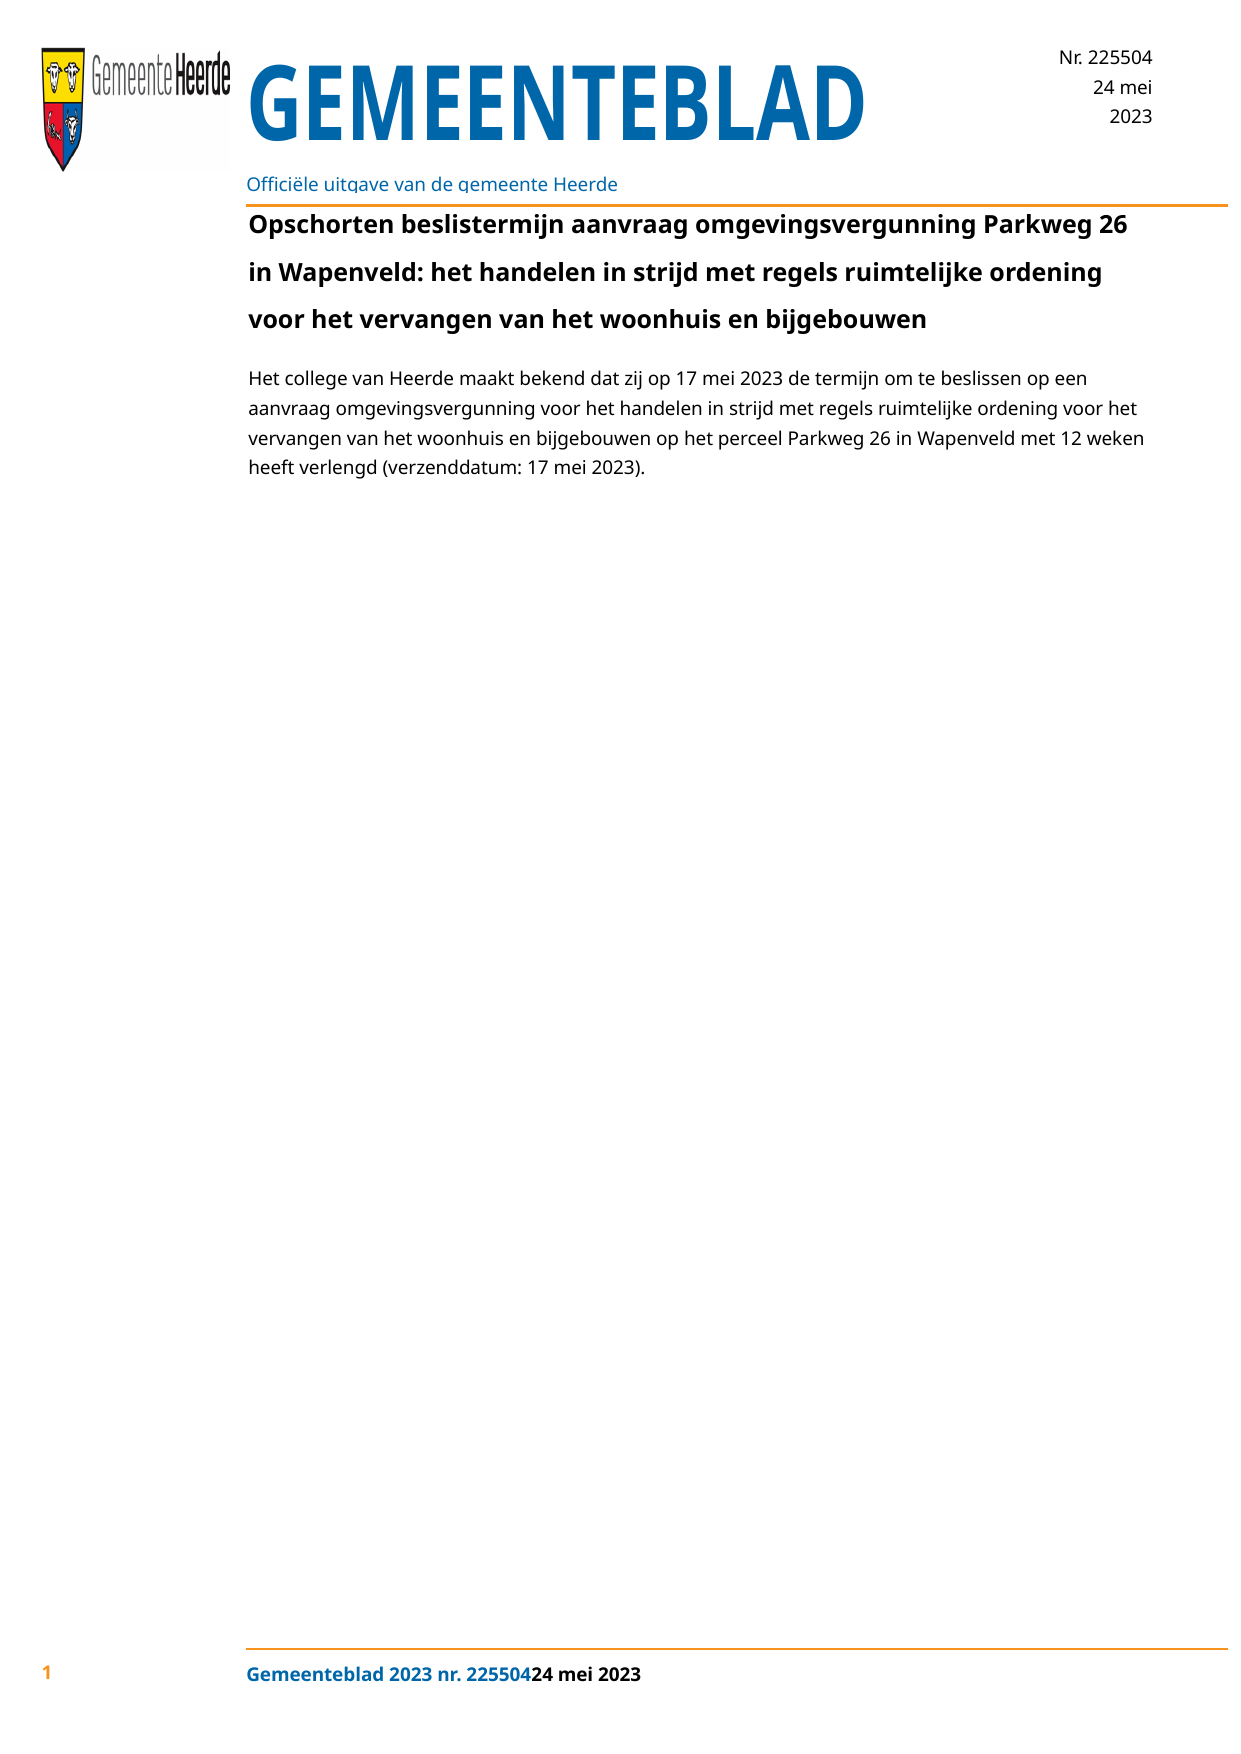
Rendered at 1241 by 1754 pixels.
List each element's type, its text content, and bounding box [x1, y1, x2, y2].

text Opschorten beslistermijn aanvraag omgevingsvergunning Parkweg 26 in Wapenveld: het handelen in strijd met regels ruimtelijke ordening voor het vervangen van het woonhuis en bijgebouwen [248, 207, 1152, 336]
text Het college van Heerde maakt bekend dat zij op 17 mei 2023 de termijn om te beslissen op een aanvraag omgevingsvergunning voor het handelen in strijd met regels ruimtelijke ordening voor het vervangen van het woonhuis en bijgebouwen op het perceel Parkweg 26 in Wapenveld met 12 weken heeft verlengd (verzenddatum: 17 mei 2023). [248, 366, 1152, 480]
picture [41, 47, 231, 172]
